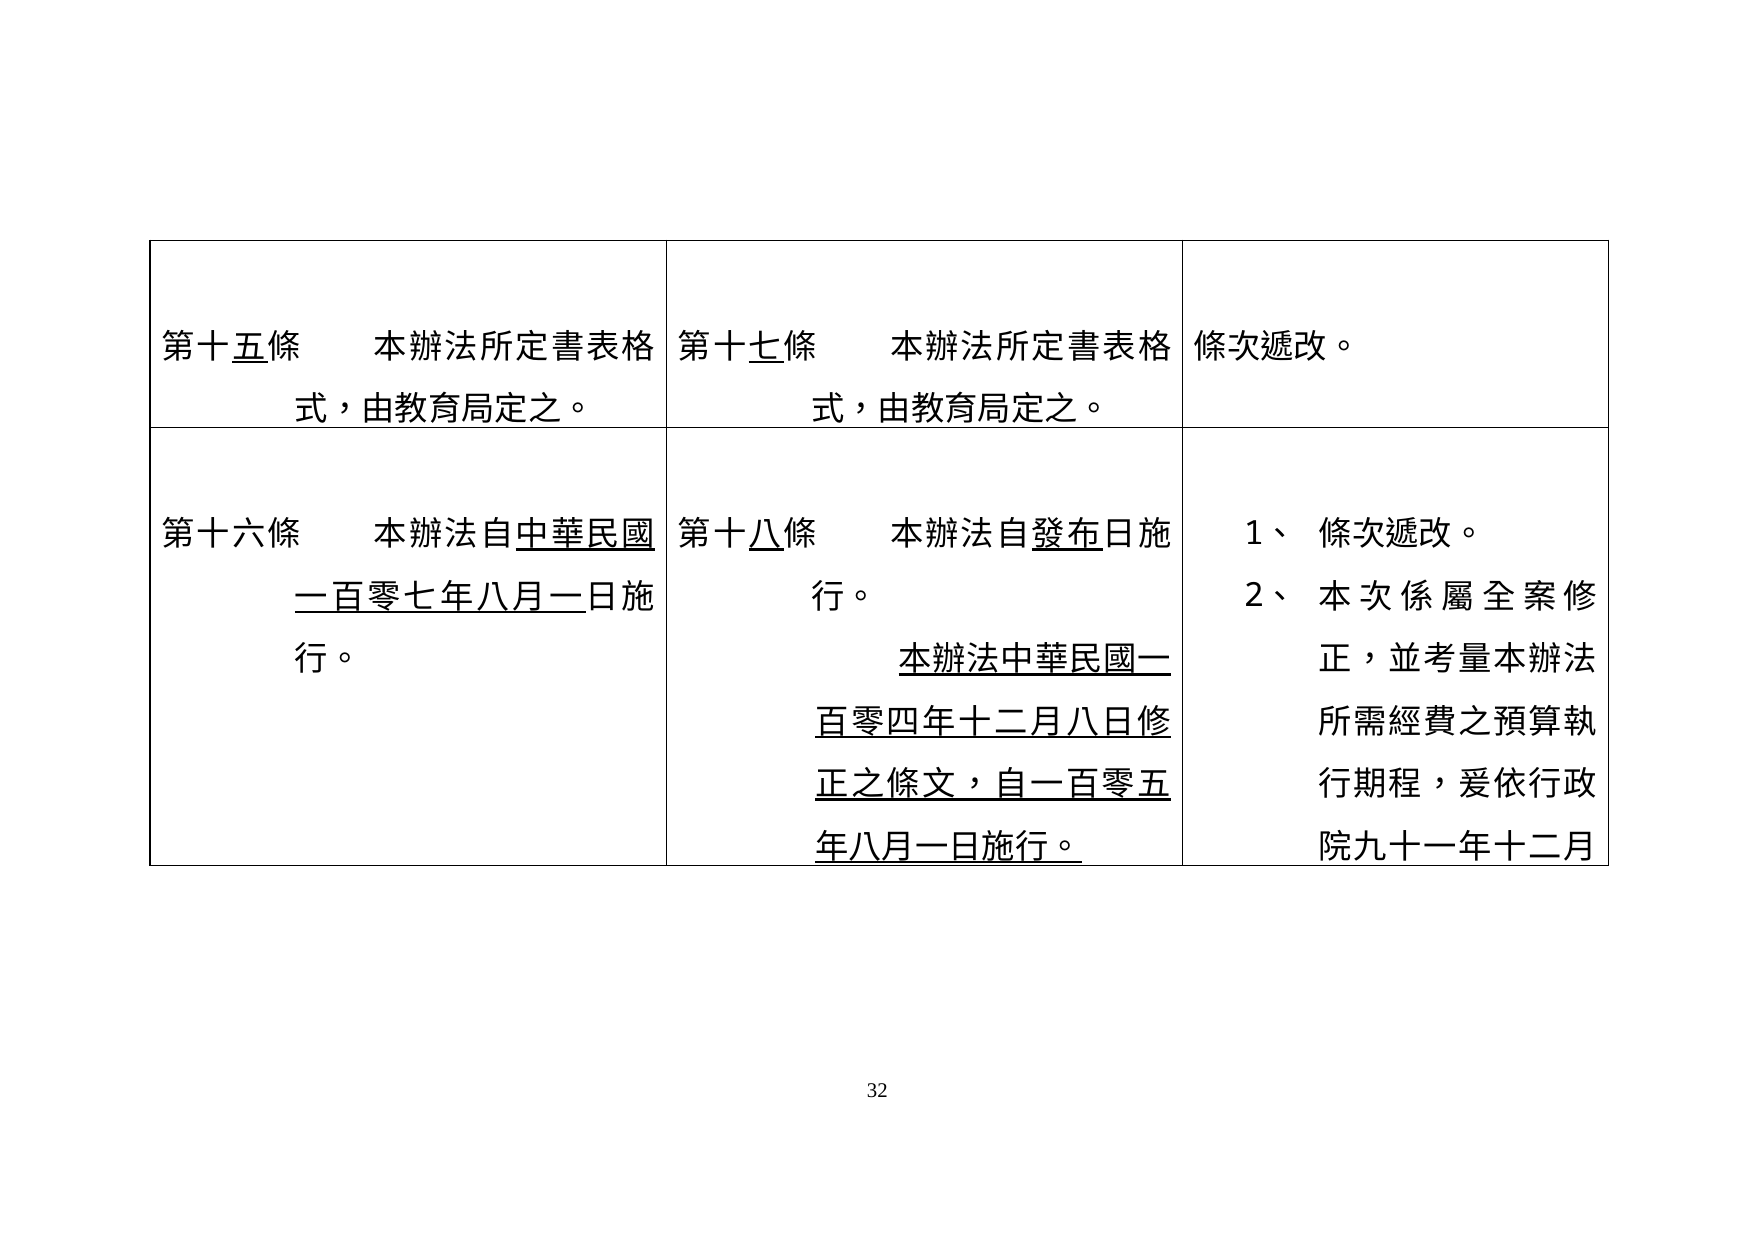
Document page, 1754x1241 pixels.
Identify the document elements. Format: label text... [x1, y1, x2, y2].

table_cell 第十五條 本辦法所定書表格式，由教育局定之。 [151, 241, 666, 427]
table_cell 條次遞改。 本次係屬全案修正，並考量本辦法所需經費之預算執行期程，爰依行政院九十一年十二月 [1183, 428, 1608, 864]
table_cell 第十七條 本辦法所定書表格式，由教育局定之。 [667, 241, 1182, 427]
table_cell 第十八條 本辦法自發布日施行。 本辦法中華民國一百零四年十二月八日修正之條文，自一百零五年八月一日施行。 [667, 428, 1182, 864]
table_cell 條次遞改。 [1183, 241, 1608, 427]
table_cell 第十六條 本辦法自中華民國一百零七年八月一日施行。 [151, 428, 666, 864]
